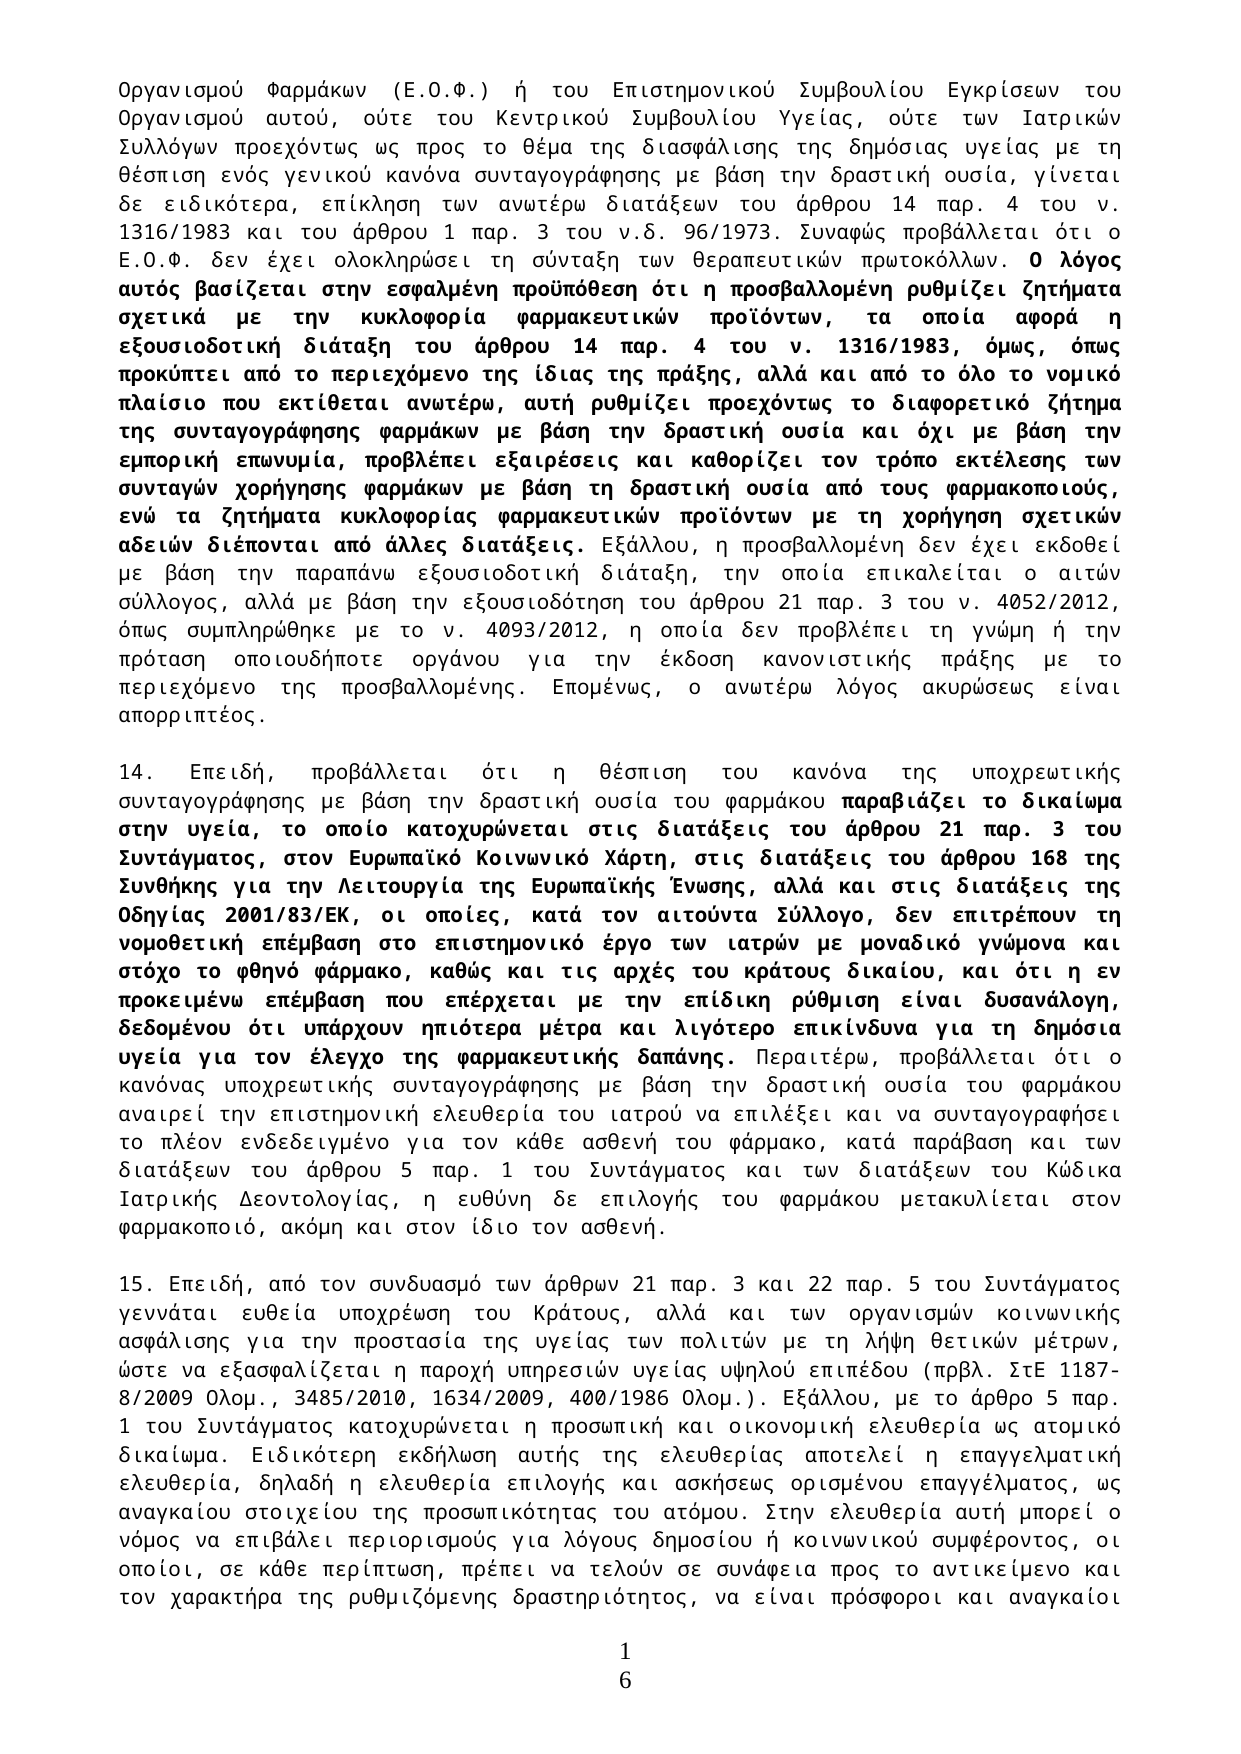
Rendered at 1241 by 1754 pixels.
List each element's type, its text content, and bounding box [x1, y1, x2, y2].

text 14. Επειδή, προβάλλεται ότι η θέσπιση του κανόνα της υποχρεωτικής συνταγογράφησης με βάση την δραστική ουσία του φαρμάκου παραβιάζει το δικαίωμα στην υγεία, το οποίο κατοχυρώνεται στις διατάξεις του άρθρου 21 παρ. 3 του Συντάγματος, στον Ευρωπαϊκό Κοινωνικό Χάρτη, στις διατάξεις του άρθρου 168 της Συνθήκης για την Λειτουργία της Ευρωπαϊκής Ένωσης, αλλά και στις διατάξεις της Οδηγίας 2001/83/ΕΚ, οι οποίες, κατά τον αιτούντα Σύλλογο, δεν επιτρέπουν τη νομοθετική επέμβαση στο επιστημονικό έργο των ιατρών με μοναδικό γνώμονα και στόχο το φθηνό φάρμακο, καθώς και τις αρχές του κράτους δικαίου, και ότι η εν προκειμένω επέμβαση που επέρχεται με την επίδικη ρύθμιση είναι δυσανάλογη, δεδομένου ότι υπάρχουν ηπιότερα μέτρα και λιγότερο επικίνδυνα για τη δημόσια υγεία για τον έλεγχο της φαρμακευτικής δαπάνης. Περαιτέρω, προβάλλεται ότι ο κανόνας υποχρεωτικής συνταγογράφησης με βάση την δραστική ουσία του φαρμάκου αναιρεί την επιστημονική ελευθερία του ιατρού να επιλέξει και να συνταγογραφήσει το πλέον ενδεδειγμένο για τον κάθε ασθενή του φάρμακο, κατά παράβαση και των διατάξεων του άρθρου 5 παρ. 1 του Συντάγματος και των διατάξεων του Κώδικα Ιατρικής Δεοντολογίας, η ευθύνη δε επιλογής του φαρμάκου μετακυλίεται στον φαρμακοποιό, ακόμη και στον ίδιο τον ασθενή. [118, 757, 1122, 1241]
text Οργανισμού Φαρμάκων (Ε.Ο.Φ.) ή του Επιστημονικού Συμβουλίου Εγκρίσεων του Οργανισμού αυτού, ούτε του Κεντρικού Συμβουλίου Υγείας, ούτε των Ιατρικών Συλλόγων προεχόντως ως προς το θέμα της διασφάλισης της δημόσιας υγείας με τη θέσπιση ενός γενικού κανόνα συνταγογράφησης με βάση την δραστική ουσία, γίνεται δε ειδικότερα, επίκληση των ανωτέρω διατάξεων του άρθρου 14 παρ. 4 του ν. 1316/1983 και του άρθρου 1 παρ. 3 του ν.δ. 96/1973. Συναφώς προβάλλεται ότι ο Ε.Ο.Φ. δεν έχει ολοκληρώσει τη σύνταξη των θεραπευτικών πρωτοκόλλων. Ο λόγος αυτός βασίζεται στην εσφαλμένη προϋπόθεση ότι η προσβαλλομένη ρυθμίζει ζητήματα σχετικά με την κυκλοφορία φαρμακευτικών προϊόντων, τα οποία αφορά η εξουσιοδοτική διάταξη του άρθρου 14 παρ. 4 του ν. 1316/1983, όμως, όπως προκύπτει από το περιεχόμενο της ίδιας της πράξης, αλλά και από το όλο το νομικό πλαίσιο που εκτίθεται ανωτέρω, αυτή ρυθμίζει προεχόντως το διαφορετικό ζήτημα της συνταγογράφησης φαρμάκων με βάση την δραστική ουσία και όχι με βάση την εμπορική επωνυμία, προβλέπει εξαιρέσεις και καθορίζει τον τρόπο εκτέλεσης των συνταγών χορήγησης φαρμάκων με βάση τη δραστική ουσία από τους φαρμακοποιούς, ενώ τα ζητήματα κυκλοφορίας φαρμακευτικών προϊόντων με τη χορήγηση σχετικών αδειών διέπονται από άλλες διατάξεις. Εξάλλου, η προσβαλλομένη δεν έχει εκδοθεί με βάση την παραπάνω εξουσιοδοτική διάταξη, την οποία επικαλείται ο αιτών σύλλογος, αλλά με βάση την εξουσιοδότηση του άρθρου 21 παρ. 3 του ν. 4052/2012, όπως συμπληρώθηκε με το ν. 4093/2012, η οποία δεν προβλέπει τη γνώμη ή την πρόταση οποιουδήποτε οργάνου για την έκδοση κανονιστικής πράξης με το περιεχόμενο της προσβαλλομένης. Επομένως, ο ανωτέρω λόγος ακυρώσεως είναι απορριπτέος. [118, 75, 1122, 729]
text 15. Επειδή, από τον συνδυασμό των άρθρων 21 παρ. 3 και 22 παρ. 5 του Συντάγματος γεννάται ευθεία υποχρέωση του Κράτους, αλλά και των οργανισμών κοινωνικής ασφάλισης για την προστασία της υγείας των πολιτών με τη λήψη θετικών μέτρων, ώστε να εξασφαλίζεται η παροχή υπηρεσιών υγείας υψηλού επιπέδου (πρβλ. ΣτΕ 1187-8/2009 Ολομ., 3485/2010, 1634/2009, 400/1986 Ολομ.). Εξάλλου, με το άρθρο 5 παρ. 1 του Συντάγματος κατοχυρώνεται η προσωπική και οικονομική ελευθερία ως ατομικό δικαίωμα. Ειδικότερη εκδήλωση αυτής της ελευθερίας αποτελεί η επαγγελματική ελευθερία, δηλαδή η ελευθερία επιλογής και ασκήσεως ορισμένου επαγγέλματος, ως αναγκαίου στοιχείου της προσωπικότητας του ατόμου. Στην ελευθερία αυτή μπορεί ο νόμος να επιβάλει περιορισμούς για λόγους δημοσίου ή κοινωνικού συμφέροντος, οι οποίοι, σε κάθε περίπτωση, πρέπει να τελούν σε συνάφεια προς το αντικείμενο και τον χαρακτήρα της ρυθμιζόμενης δραστηριότητος, να είναι πρόσφοροι και αναγκαίοι [118, 1269, 1122, 1611]
